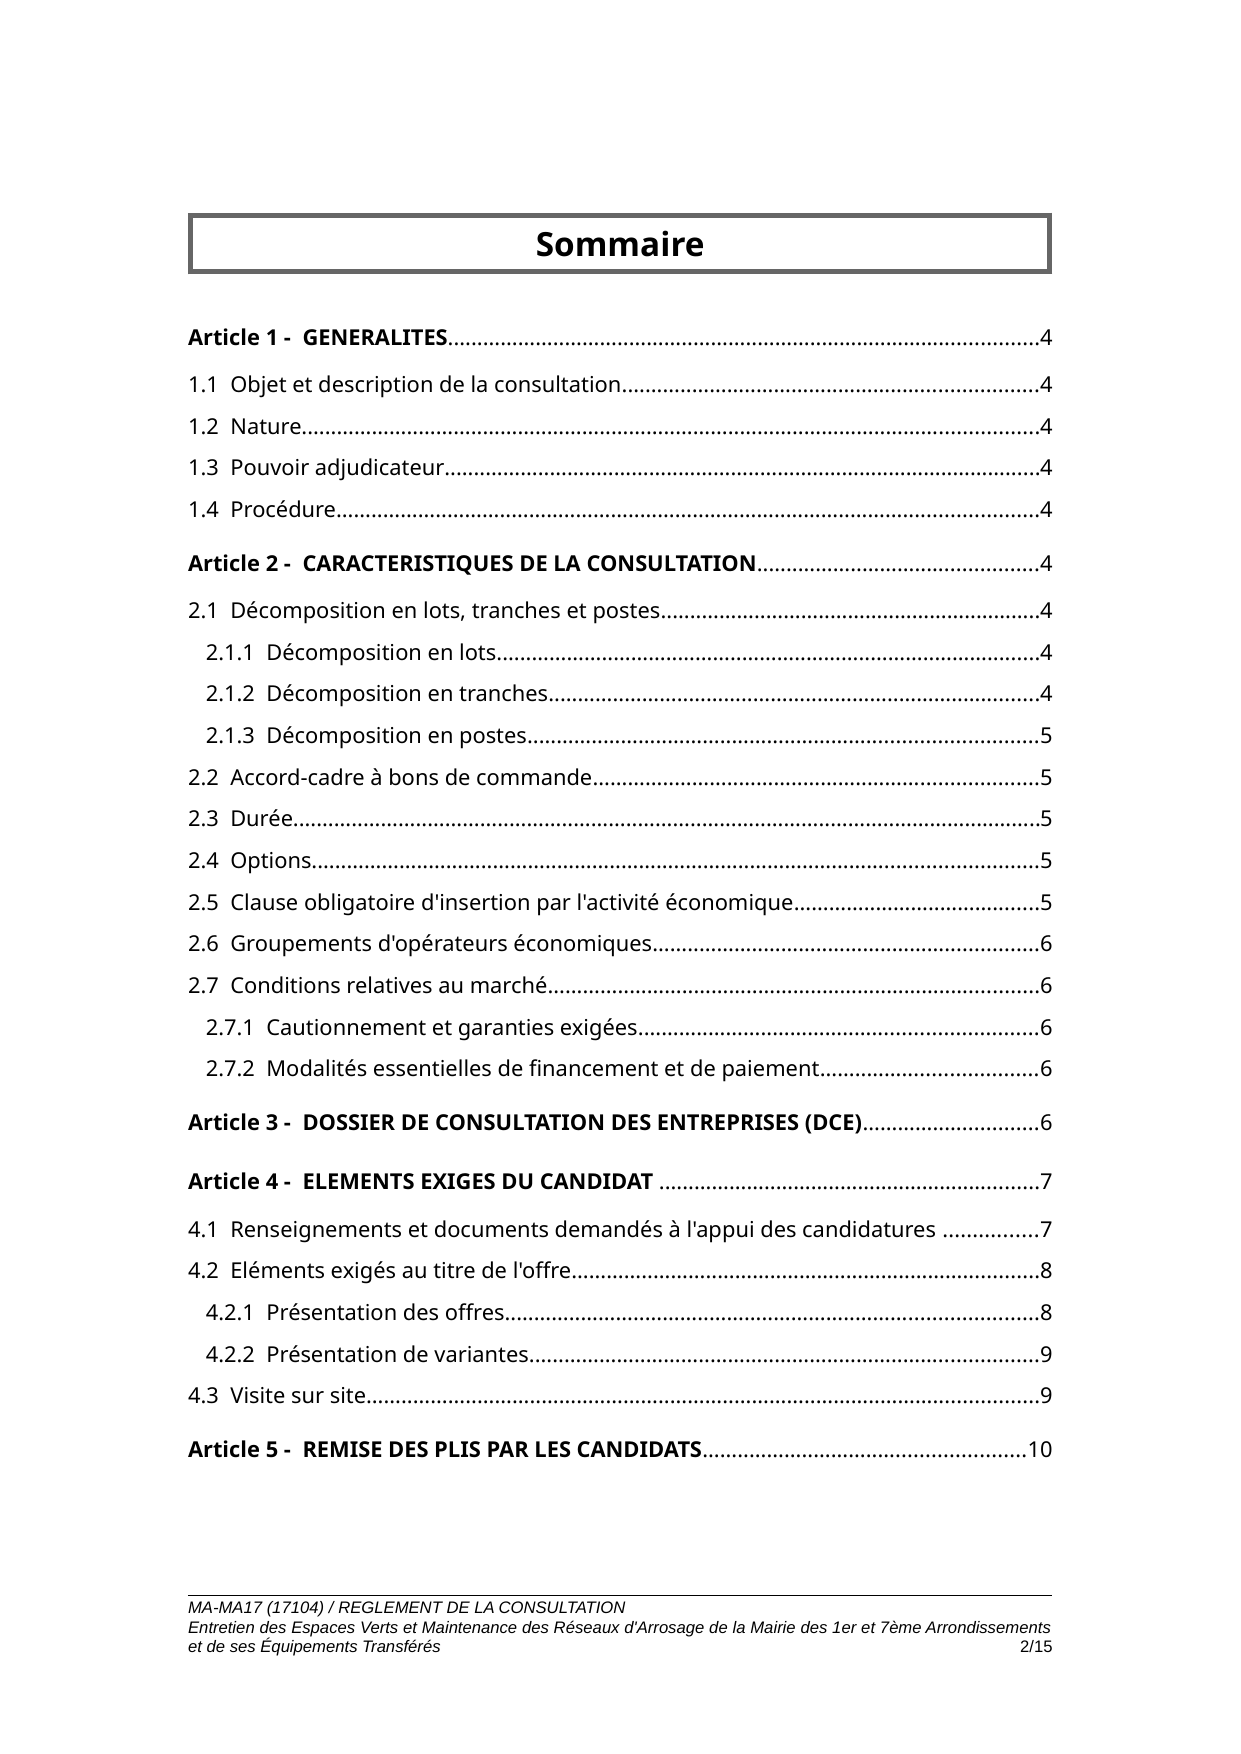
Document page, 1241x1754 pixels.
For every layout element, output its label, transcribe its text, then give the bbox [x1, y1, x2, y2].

text 4.3 Visite sur site 9 [188, 1380, 1052, 1410]
text 2.1.3 Décomposition en postes 5 [206, 720, 1052, 750]
text 4.1 Renseignements et documents demandés à l'appui des candidatures 7 [188, 1213, 1052, 1243]
text 4.2.2 Présentation de variantes 9 [206, 1338, 1052, 1368]
text 2.4 Options 5 [188, 845, 1052, 875]
subtitle Sommaire [193, 218, 1047, 269]
text 2.7.1 Cautionnement et garanties exigées 6 [206, 1012, 1052, 1041]
text 2.1 Décomposition en lots, tranches et postes 4 [188, 595, 1052, 625]
text 2.7 Conditions relatives au marché 6 [188, 970, 1052, 1000]
text 1.1 Objet et description de la consultation 4 [188, 369, 1052, 399]
text Article 3 - DOSSIER DE CONSULTATION DES ENTREPRISES (DCE) 6 [188, 1107, 1052, 1137]
text 1.2 Nature 4 [188, 411, 1052, 441]
text 2.3 Durée 5 [188, 803, 1052, 833]
text 4.2 Eléments exigés au titre de l'offre 8 [188, 1255, 1052, 1285]
text Article 1 - GENERALITES 4 [188, 322, 1052, 351]
text 4.2.1 Présentation des offres 8 [206, 1297, 1052, 1327]
text 1.3 Pouvoir adjudicateur 4 [188, 452, 1052, 482]
text 2.6 Groupements d'opérateurs économiques 6 [188, 928, 1052, 958]
text 2.1.2 Décomposition en tranches 4 [206, 678, 1052, 708]
text 2.7.2 Modalités essentielles de financement et de paiement 6 [206, 1053, 1052, 1083]
text 2.5 Clause obligatoire d'insertion par l'activité économique 5 [188, 887, 1052, 916]
text Article 2 - CARACTERISTIQUES DE LA CONSULTATION 4 [188, 547, 1052, 577]
text Article 4 - ELEMENTS EXIGES DU CANDIDAT 7 [188, 1166, 1052, 1196]
text 2.2 Accord-cadre à bons de commande 5 [188, 762, 1052, 791]
text 2.1.1 Décomposition en lots 4 [206, 637, 1052, 666]
text Article 5 - REMISE DES PLIS PAR LES CANDIDATS 10 [188, 1434, 1052, 1463]
text 1.4 Procédure 4 [188, 494, 1052, 524]
